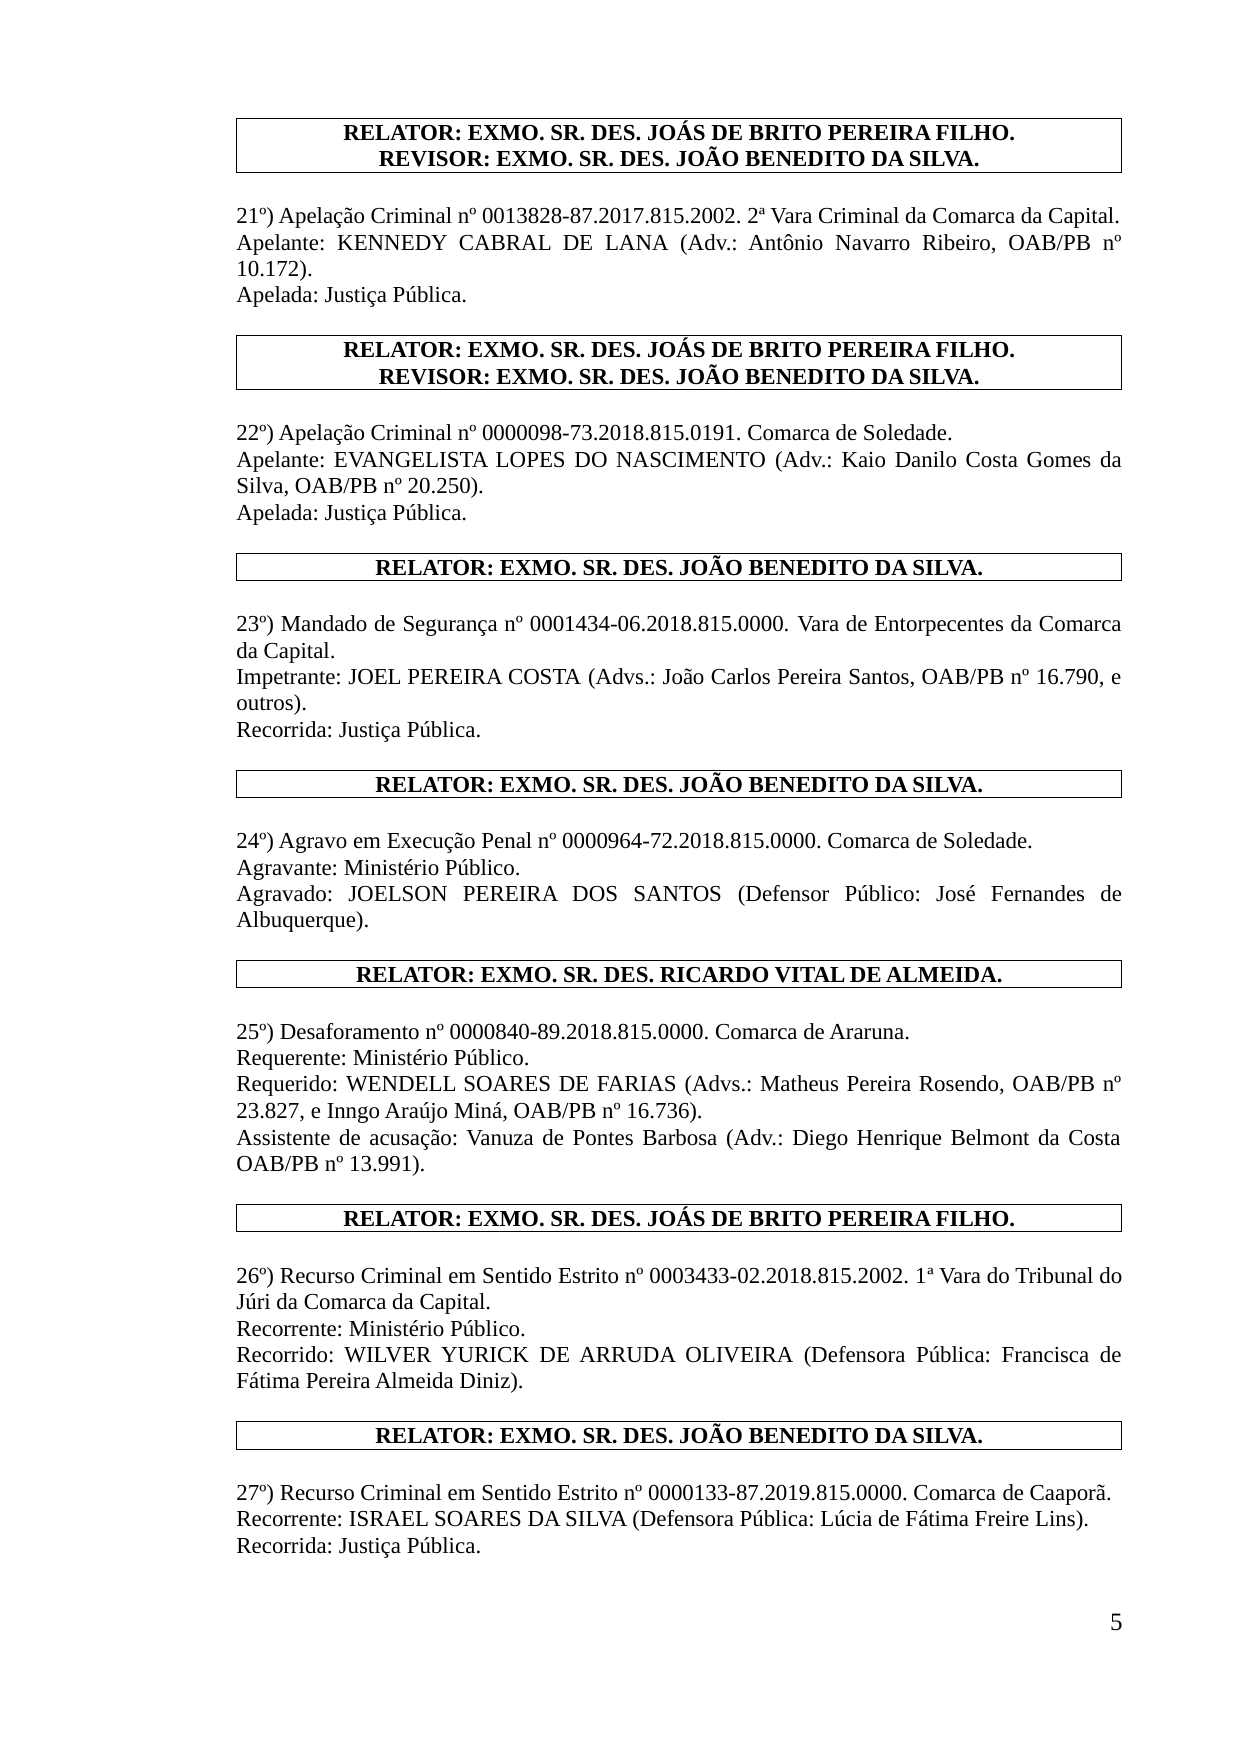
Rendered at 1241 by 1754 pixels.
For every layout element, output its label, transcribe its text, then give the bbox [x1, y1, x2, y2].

text Apelante: KENNEDY CABRAL DE LANA (Adv.: Antônio Navarro Ribeiro, OAB/PB nº 10.172). [236, 229, 1122, 281]
text Recorrido: WILVER YURICK DE ARRUDA OLIVEIRA (Defensora Pública: Francisca de Fátima Pereira Almeida Diniz). [236, 1341, 1122, 1394]
text Recorrida: Justiça Pública. [236, 1532, 1122, 1558]
text RELATOR: EXMO. SR. DES. JOÃO BENEDITO DA SILVA. [237, 554, 1121, 580]
text Apelada: Justiça Pública. [236, 281, 1122, 308]
text Recorrida: Justiça Pública. [236, 716, 1122, 742]
text REVISOR: EXMO. SR. DES. JOÃO BENEDITO DA SILVA. [237, 144, 1121, 172]
text 21º) Apelação Criminal nº 0013828-87.2017.815.2002. 2ª Vara Criminal da Comarca da Capital. [236, 202, 1122, 229]
text Recorrente: Ministério Público. [236, 1314, 1122, 1341]
text RELATOR: EXMO. SR. DES. JOÁS DE BRITO PEREIRA FILHO. [237, 1205, 1121, 1231]
text Recorrente: ISRAEL SOARES DA SILVA (Defensora Pública: Lúcia de Fátima Freire Lins). [236, 1505, 1122, 1532]
text 22º) Apelação Criminal nº 0000098-73.2018.815.0191. Comarca de Soledade. [236, 419, 1122, 446]
text 26º) Recurso Criminal em Sentido Estrito nº 0003433-02.2018.815.2002. 1ª Vara do Tribunal do Júri da Comarca da Capital. [236, 1262, 1122, 1314]
text 24º) Agravo em Execução Penal nº 0000964-72.2018.815.0000. Comarca de Soledade. [236, 827, 1122, 854]
text RELATOR: EXMO. SR. DES. JOÁS DE BRITO PEREIRA FILHO. [237, 119, 1121, 144]
text RELATOR: EXMO. SR. DES. JOÃO BENEDITO DA SILVA. [237, 771, 1121, 797]
text Apelada: Justiça Pública. [236, 498, 1122, 525]
text 25º) Desaforamento nº 0000840-89.2018.815.0000. Comarca de Araruna. [236, 1018, 1122, 1044]
text Impetrante: JOEL PEREIRA COSTA (Advs.: João Carlos Pereira Santos, OAB/PB nº 16.790, e outros). [236, 663, 1122, 716]
text RELATOR: EXMO. SR. DES. JOÁS DE BRITO PEREIRA FILHO. [237, 336, 1121, 362]
text Assistente de acusação: Vanuza de Pontes Barbosa (Adv.: Diego Henrique Belmont da Costa OAB/PB nº 13.991). [236, 1124, 1122, 1176]
text RELATOR: EXMO. SR. DES. RICARDO VITAL DE ALMEIDA. [237, 961, 1121, 987]
text Agravado: JOELSON PEREIRA DOS SANTOS (Defensor Público: José Fernandes de Albuquerque). [236, 880, 1122, 933]
text Requerente: Ministério Público. [236, 1044, 1122, 1070]
text 27º) Recurso Criminal em Sentido Estrito nº 0000133-87.2019.815.0000. Comarca de Caaporã. [236, 1479, 1122, 1505]
text Requerido: WENDELL SOARES DE FARIAS (Advs.: Matheus Pereira Rosendo, OAB/PB nº 23.827, e Inngo Araújo Miná, OAB/PB nº 16.736). [236, 1070, 1122, 1123]
text Apelante: EVANGELISTA LOPES DO NASCIMENTO (Adv.: Kaio Danilo Costa Gomes da Silva, OAB/PB nº 20.250). [236, 446, 1122, 498]
text RELATOR: EXMO. SR. DES. JOÃO BENEDITO DA SILVA. [237, 1422, 1121, 1449]
text REVISOR: EXMO. SR. DES. JOÃO BENEDITO DA SILVA. [237, 362, 1121, 389]
text 23º) Mandado de Segurança nº 0001434-06.2018.815.0000. Vara de Entorpecentes da Comarca da Capital. [236, 610, 1122, 663]
text Agravante: Ministério Público. [236, 854, 1122, 880]
